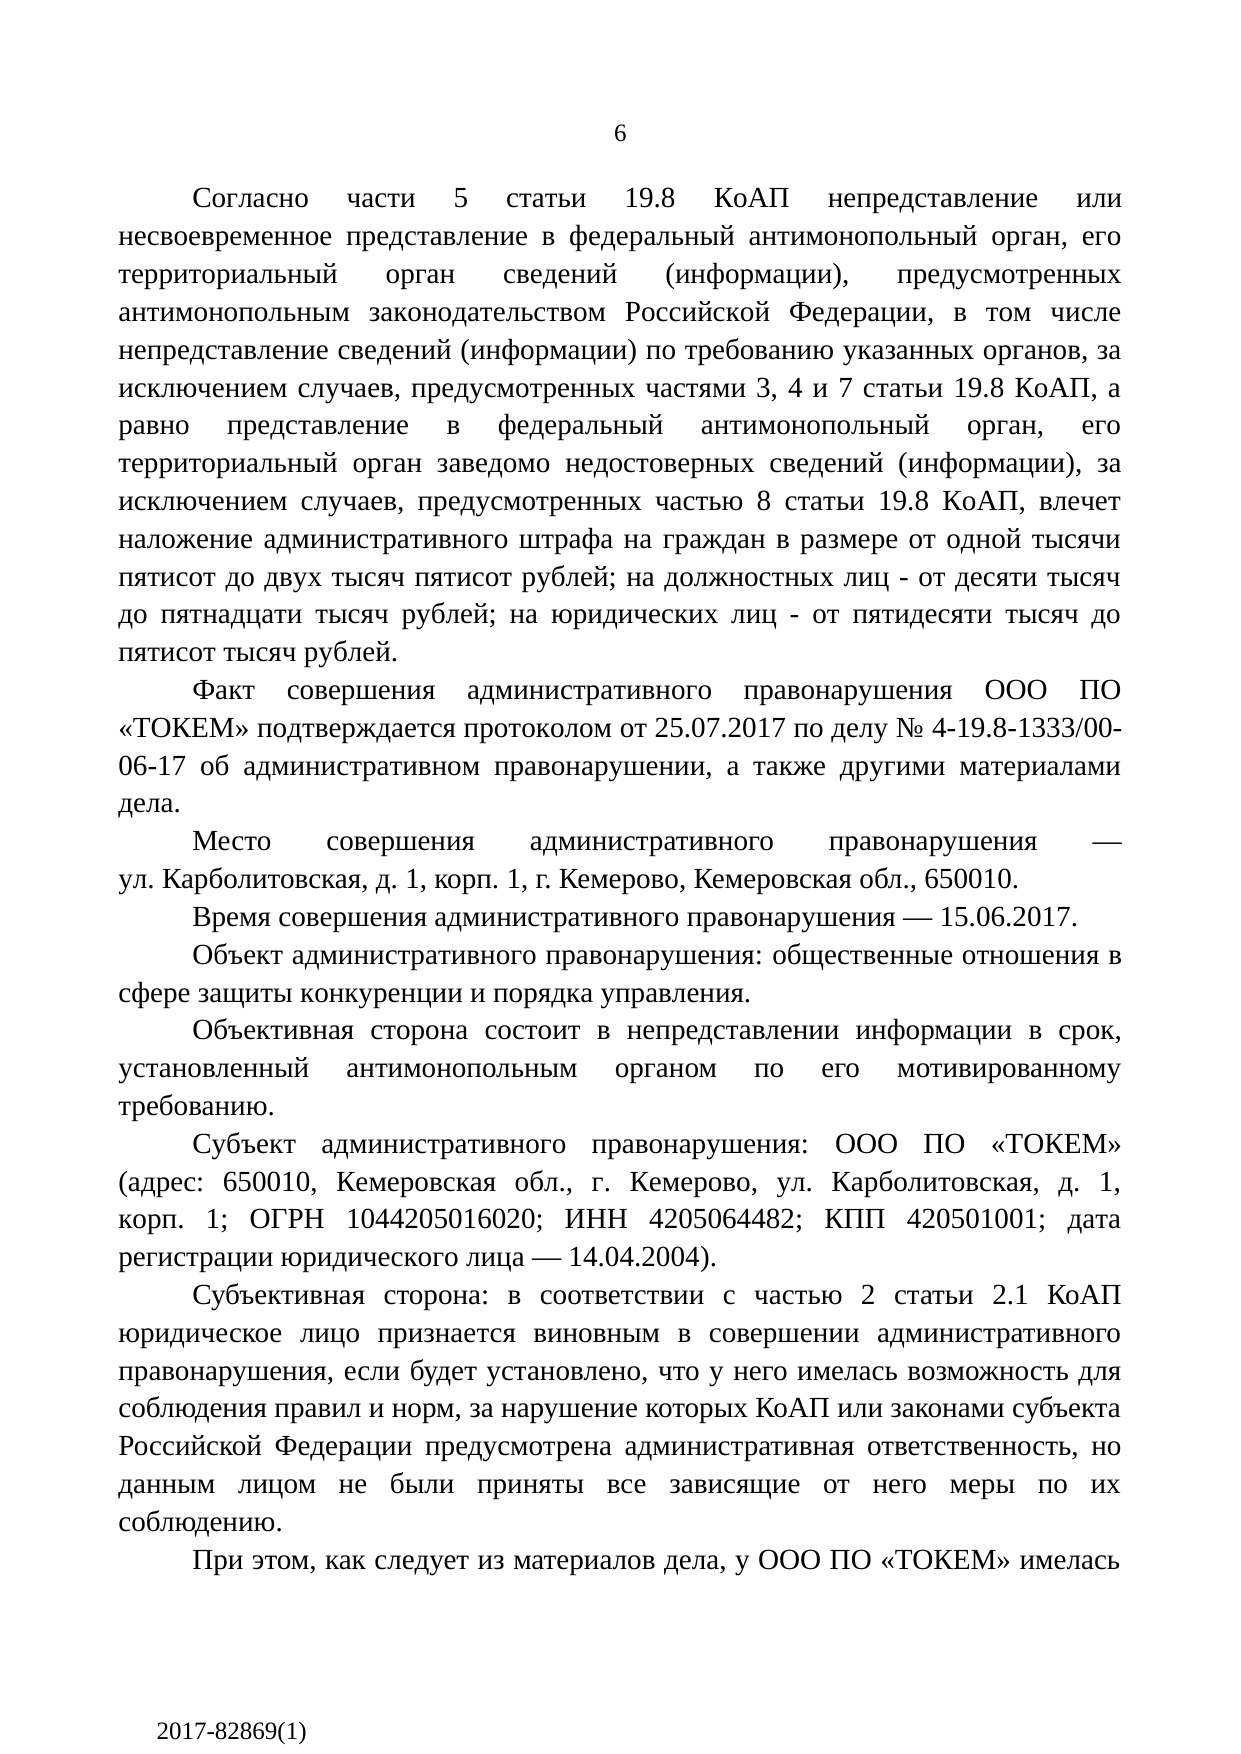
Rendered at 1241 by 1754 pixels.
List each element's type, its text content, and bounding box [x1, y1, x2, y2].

text Субъективная сторона: в соответствии с частью 2 статьи 2.1 КоАП юридическое лицо признается виновным в совершении административного правонарушения, если будет установлено, что у него имелась возможность для соблюдения правил и норм, за нарушение которых КоАП или законами субъекта Российской Федерации предусмотрена административная ответственность, но данным лицом не были приняты все зависящие от него меры по их соблюдению. [118, 1273, 1122, 1538]
text Факт совершения административного правонарушения ООО ПО «ТОКЕМ» подтверждается протоколом от 25.07.2017 по делу № 4-19.8-1333/00-06-17 об административном правонарушении, а также другими материалами дела. [118, 668, 1122, 819]
text Время совершения административного правонарушения — 15.06.2017. [118, 895, 1122, 933]
text Объект административного правонарушения: общественные отношения в сфере защиты конкуренции и порядка управления. [118, 933, 1122, 1008]
text Согласно части 5 статьи 19.8 КоАП непредставление или несвоевременное представление в федеральный антимонопольный орган, его территориальный орган сведений (информации), предусмотренных антимонопольным законодательством Российской Федерации, в том числе непредставление сведений (информации) по требованию указанных органов, за исключением случаев, предусмотренных частями 3, 4 и 7 статьи 19.8 КоАП, а равно представление в федеральный антимонопольный орган, его территориальный орган заведомо недостоверных сведений (информации), за исключением случаев, предусмотренных частью 8 статьи 19.8 КоАП, влечет наложение административного штрафа на граждан в размере от одной тысячи пятисот до двух тысяч пятисот рублей; на должностных лиц - от десяти тысяч до пятнадцати тысяч рублей; на юридических лиц - от пятидесяти тысяч до пятисот тысяч рублей. [118, 176, 1122, 668]
text Место совершения административного правонарушения — ул. Карболитовская, д. 1, корп. 1, г. Кемерово, Кемеровская обл., 650010. [118, 819, 1122, 895]
text При этом, как следует из материалов дела, у ООО ПО «ТОКЕМ» имелась [118, 1538, 1122, 1575]
text Объективная сторона состоит в непредставлении информации в срок, установленный антимонопольным органом по его мотивированному требованию. [118, 1008, 1122, 1122]
text Субъект административного правонарушения: ООО ПО «ТОКЕМ» (адрес: 650010, Кемеровская обл., г. Кемерово, ул. Карболитовская, д. 1, корп. 1; ОГРН 1044205016020; ИНН 4205064482; КПП 420501001; дата регистрации юридического лица — 14.04.2004). [118, 1122, 1122, 1273]
